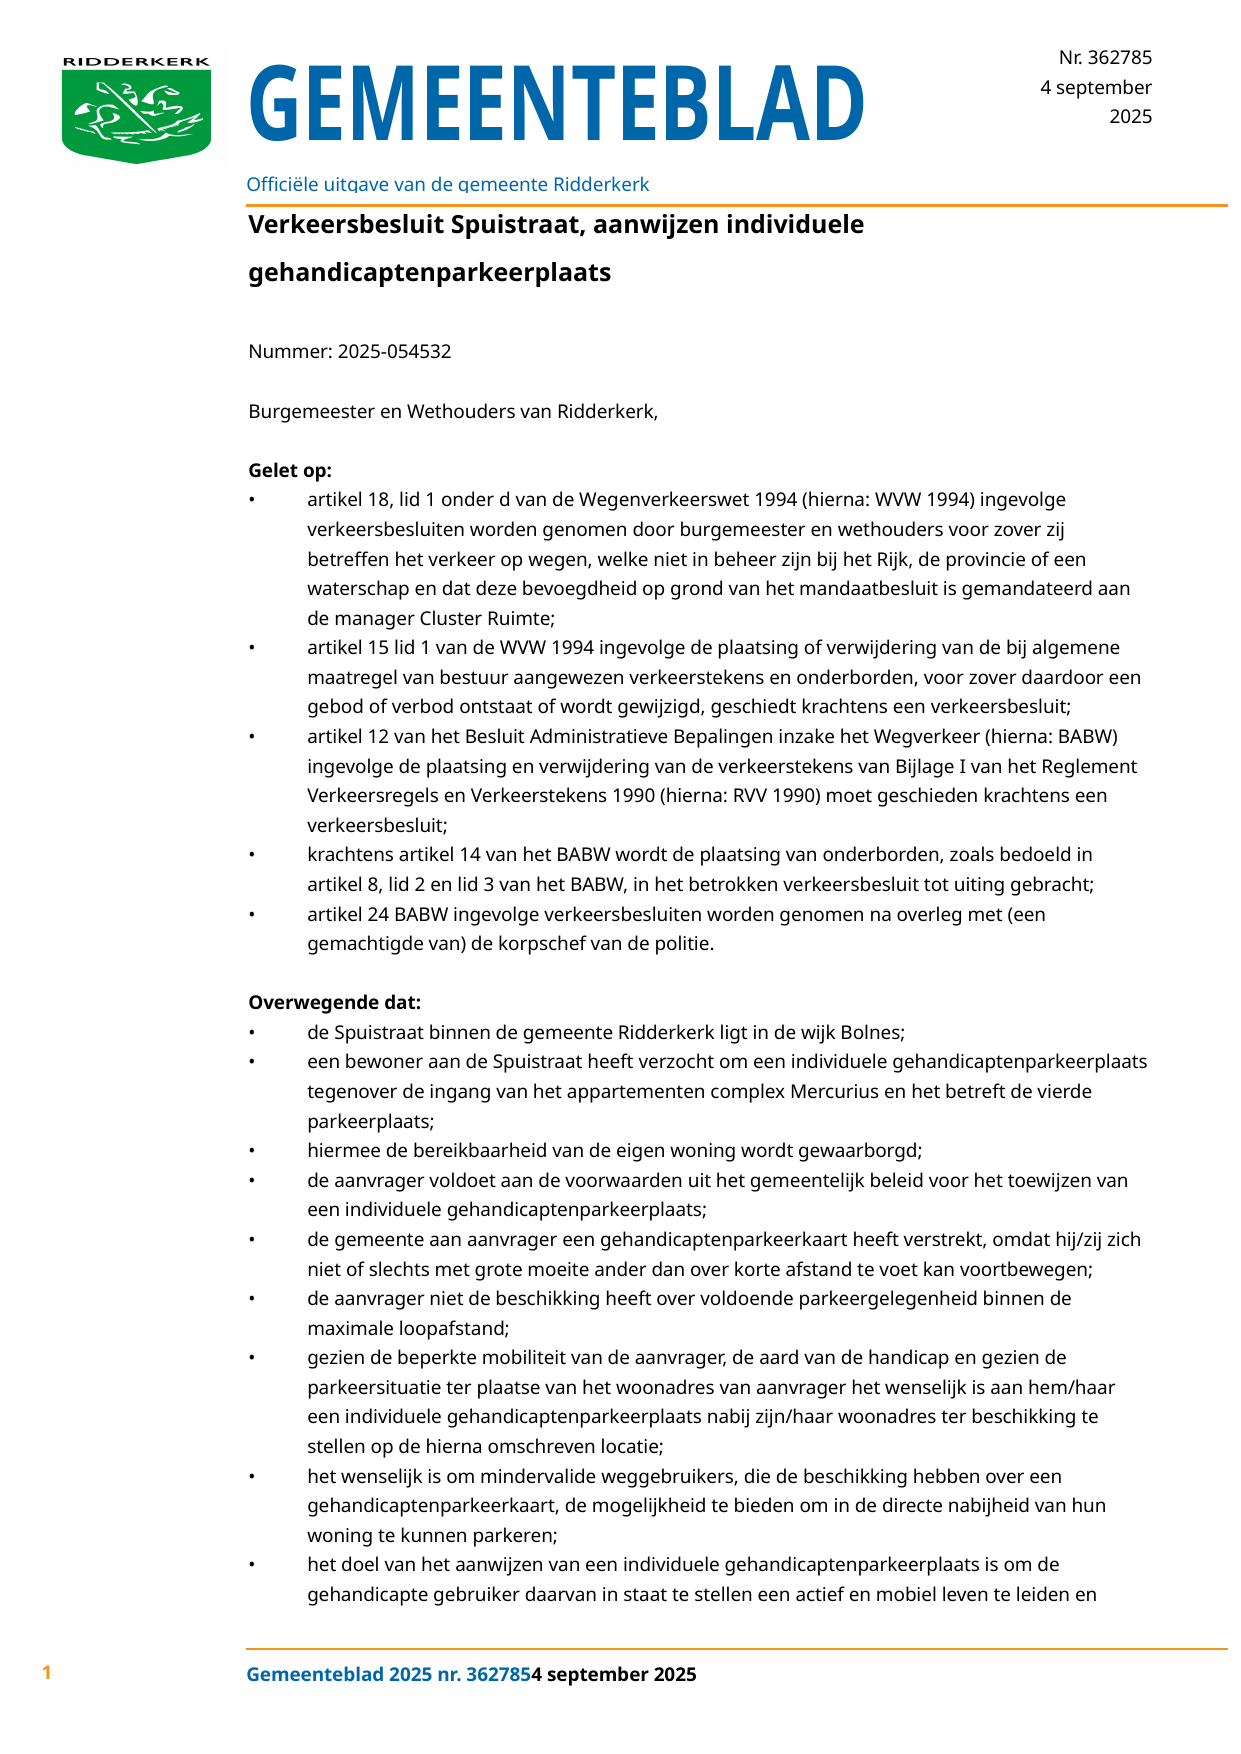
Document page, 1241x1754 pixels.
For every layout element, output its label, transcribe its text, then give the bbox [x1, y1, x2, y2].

picture [41, 47, 231, 172]
list artikel 24 BABW ingevolge verkeersbesluiten worden genomen na overleg met (een gemachtigde van) de korpschef van de politie. [248, 901, 1152, 956]
list de Spuistraat binnen de gemeente Ridderkerk ligt in de wijk Bolnes; [248, 1019, 1152, 1045]
text Verkeersbesluit Spuistraat, aanwijzen individuele gehandicaptenparkeerplaats [248, 207, 1152, 288]
list een bewoner aan de Spuistraat heeft verzocht om een individuele gehandicaptenparkeerplaats tegenover de ingang van het appartementen complex Mercurius en het betreft de vierde parkeerplaats; [248, 1049, 1152, 1133]
list de gemeente aan aanvrager een gehandicaptenparkeerkaart heeft verstrekt, omdat hij/zij zich niet of slechts met grote moeite ander dan over korte afstand te voet kan voortbewegen; [248, 1226, 1152, 1281]
text Burgemeester en Wethouders van Ridderkerk, [248, 398, 1152, 423]
list hiermee de bereikbaarheid van de eigen woning wordt gewaarborgd; [248, 1137, 1152, 1163]
list gezien de beperkte mobiliteit van de aanvrager, de aard van de handicap en gezien de parkeersituatie ter plaatse van het woonadres van aanvrager het wenselijk is aan hem/haar een individuele gehandicaptenparkeerplaats nabij zijn/haar woonadres ter beschikking te stellen op de hierna omschreven locatie; [248, 1344, 1152, 1459]
list de aanvrager voldoet aan de voorwaarden uit het gemeentelijk beleid voor het toewijzen van een individuele gehandicaptenparkeerplaats; [248, 1167, 1152, 1222]
text Overwegende dat: [248, 989, 1152, 1015]
list artikel 12 van het Besluit Administratieve Bepalingen inzake het Wegverkeer (hierna: BABW) ingevolge de plaatsing en verwijdering van de verkeerstekens van Bijlage I van het Reglement Verkeersregels en Verkeerstekens 1990 (hierna: RVV 1990) moet geschieden krachtens een verkeersbesluit; [248, 723, 1152, 838]
list het doel van het aanwijzen van een individuele gehandicaptenparkeerplaats is om de gehandicapte gebruiker daarvan in staat te stellen een actief en mobiel leven te leiden en [248, 1552, 1152, 1607]
text Nummer: 2025-054532 [248, 339, 1152, 364]
list het wenselijk is om mindervalide weggebruikers, die de beschikking hebben over een gehandicaptenparkeerkaart, de mogelijkheid te bieden om in de directe nabijheid van hun woning te kunnen parkeren; [248, 1463, 1152, 1548]
list de aanvrager niet de beschikking heeft over voldoende parkeergelegenheid binnen de maximale loopafstand; [248, 1285, 1152, 1341]
list krachtens artikel 14 van het BABW wordt de plaatsing van onderborden, zoals bedoeld in artikel 8, lid 2 en lid 3 van het BABW, in het betrokken verkeersbesluit tot uiting gebracht; [248, 842, 1152, 897]
list artikel 18, lid 1 onder d van de Wegenverkeerswet 1994 (hierna: WVW 1994) ingevolge verkeersbesluiten worden genomen door burgemeester en wethouders voor zover zij betreffen het verkeer op wegen, welke niet in beheer zijn bij het Rijk, de provincie of een waterschap en dat deze bevoegdheid op grond van het mandaatbesluit is gemandateerd aan de manager Cluster Ruimte; [248, 487, 1152, 631]
text Gelet op: [248, 457, 1152, 483]
list artikel 15 lid 1 van de WVW 1994 ingevolge de plaatsing of verwijdering van de bij algemene maatregel van bestuur aangewezen verkeerstekens en onderborden, voor zover daardoor een gebod of verbod ontstaat of wordt gewijzigd, geschiedt krachtens een verkeersbesluit; [248, 634, 1152, 719]
